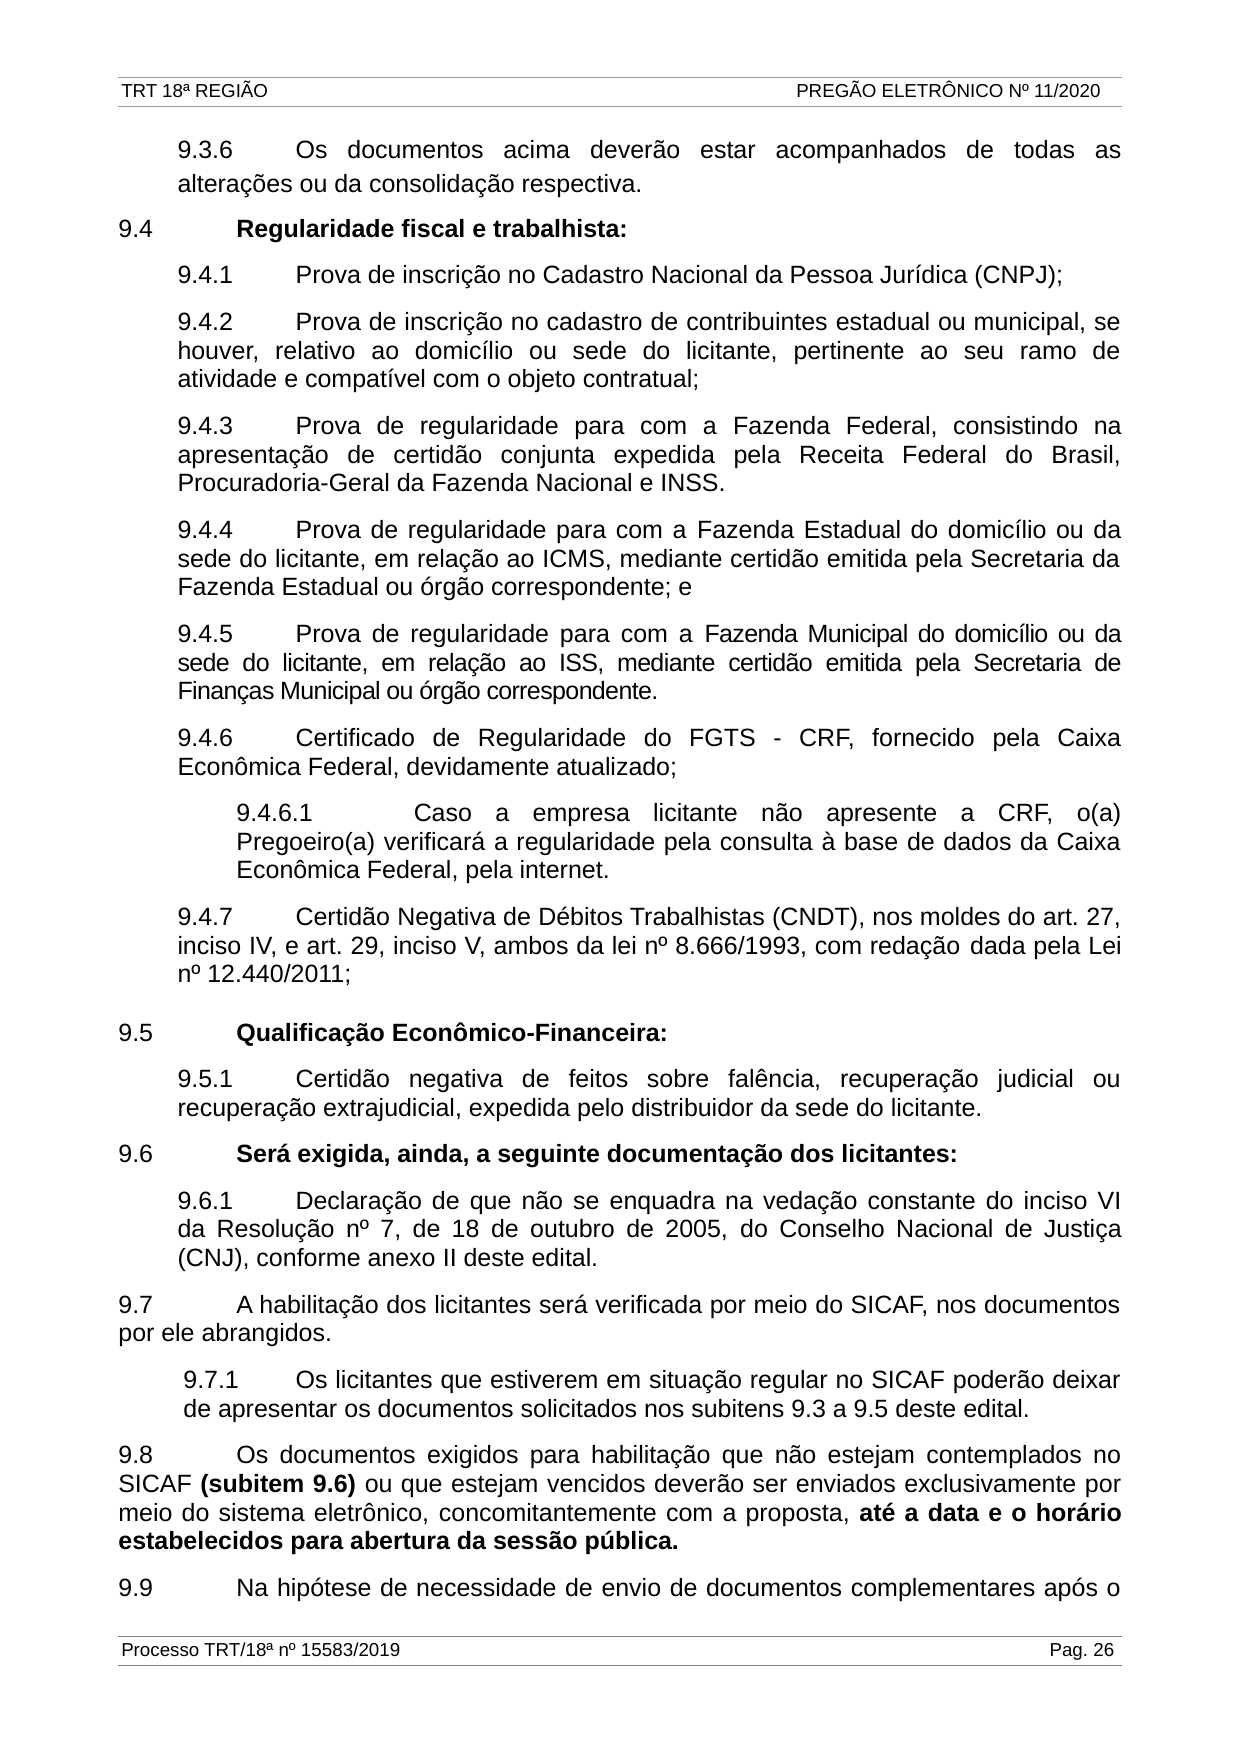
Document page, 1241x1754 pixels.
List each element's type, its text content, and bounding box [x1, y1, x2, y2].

list 9.4.7 Certidão Negativa de Débitos Trabalhistas (CNDT), nos moldes do art. 27, inciso IV, e art. 29, inciso V, ambos da lei nº 8.666/1993, com redação dada pela Lei nº 12.440/2011; [177, 902, 1122, 988]
list 9.4.1 Prova de inscrição no Cadastro Nacional da Pessoa Jurídica (CNPJ); [177, 261, 1122, 289]
list 9.4.4 Prova de regularidade para com a Fazenda Estadual do domicílio ou da sede do licitante, em relação ao ICMS, mediante certidão emitida pela Secretaria da Fazenda Estadual ou órgão correspondente; e [177, 515, 1122, 601]
text 9.5.1 Certidão negativa de feitos sobre falência, recuperação judicial ou recuperação extrajudicial, expedida pelo distribuidor da sede do licitante. [177, 1064, 1122, 1121]
list 9.6 Será exigida, ainda, a seguinte documentação dos licitantes: [118, 1139, 1122, 1168]
text 9.7 A habilitação dos licitantes será verificada por meio do SICAF, nos documentos por ele abrangidos. [118, 1289, 1122, 1347]
text 9.4 Regularidade fiscal e trabalhista: [118, 214, 1122, 243]
text 9.8 Os documentos exigidos para habilitação que não estejam contemplados no SICAF (subitem 9.6) ou que estejam vencidos deverão ser enviados exclusivamente por meio do sistema eletrônico, concomitantemente com a proposta, até a data e o horário estabelecidos para abertura da sessão pública. [118, 1440, 1122, 1555]
list 9.3.6 Os documentos acima deverão estar acompanhados de todas as alterações ou da consolidação respectiva. [177, 136, 1122, 197]
text 9.9 Na hipótese de necessidade de envio de documentos complementares após o [118, 1573, 1122, 1601]
list 9.4.2 Prova de inscrição no cadastro de contribuintes estadual ou municipal, se houver, relativo ao domicílio ou sede do licitante, pertinente ao seu ramo de atividade e compatível com o objeto contratual; [177, 307, 1122, 393]
list 9.4.6 Certificado de Regularidade do FGTS - CRF, fornecido pela Caixa Econômica Federal, devidamente atualizado; [177, 723, 1122, 780]
list 9.4.5 Prova de regularidade para com a Fazenda Municipal do domicílio ou da sede do licitante, em relação ao ISS, mediante certidão emitida pela Secretaria de Finanças Municipal ou órgão correspondente. [177, 619, 1122, 705]
list 9.6.1 Declaração de que não se enquadra na vedação constante do inciso VI da Resolução nº 7, de 18 de outubro de 2005, do Conselho Nacional de Justiça (CNJ), conforme anexo II deste edital. [177, 1186, 1122, 1272]
text 9.5 Qualificação Econômico-Financeira: [118, 1018, 1122, 1047]
text 9.4.6.1 Caso a empresa licitante não apresente a CRF, o(a) Pregoeiro(a) verificará a regularidade pela consulta à base de dados da Caixa Econômica Federal, pela internet. [236, 798, 1122, 884]
list 9.4.3 Prova de regularidade para com a Fazenda Federal, consistindo na apresentação de certidão conjunta expedida pela Receita Federal do Brasil, Procuradoria-Geral da Fazenda Nacional e INSS. [177, 411, 1122, 497]
text 9.7.1 Os licitantes que estiverem em situação regular no SICAF poderão deixar de apresentar os documentos solicitados nos subitens 9.3 a 9.5 deste edital. [183, 1365, 1122, 1422]
